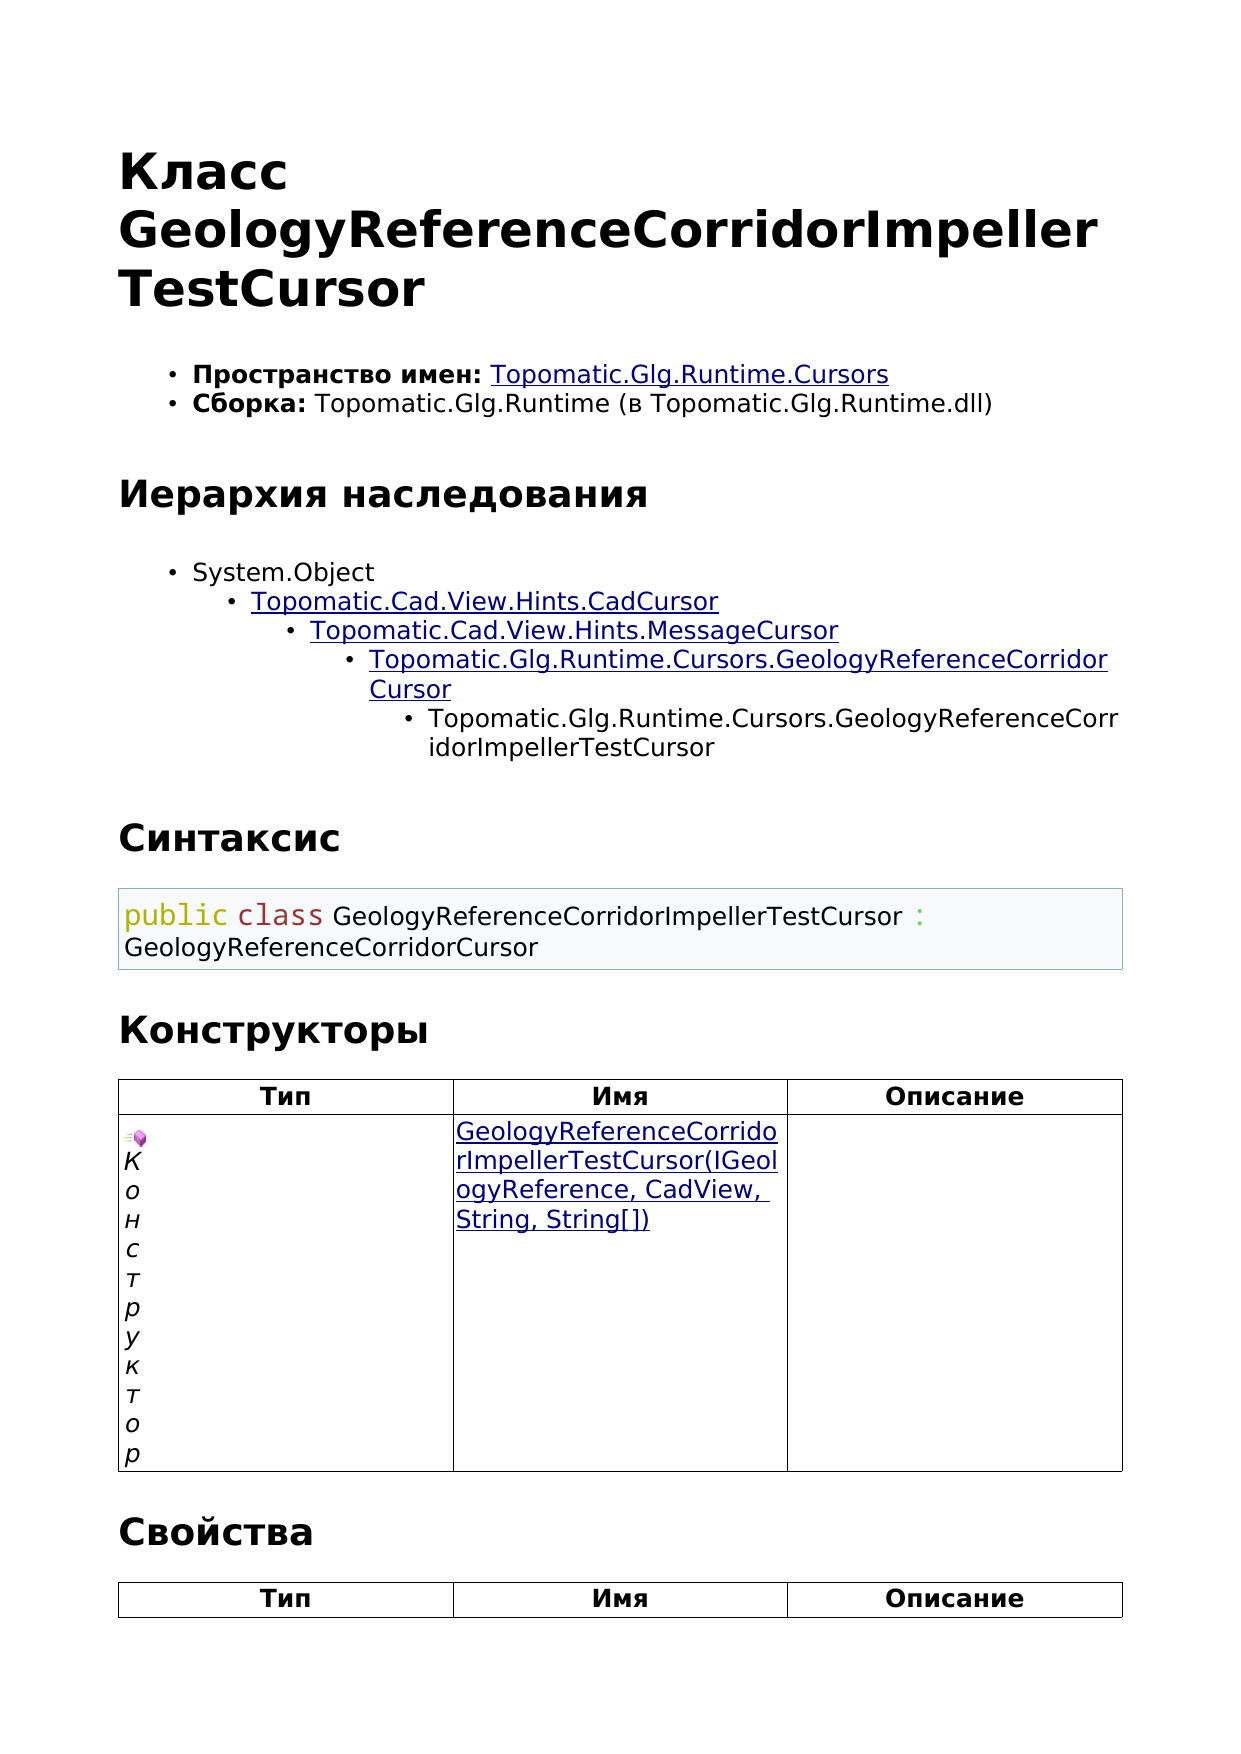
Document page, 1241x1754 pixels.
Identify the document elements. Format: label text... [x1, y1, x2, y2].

subtitle Свойства [118, 1511, 1122, 1554]
list Пространство имен: Topomatic.Glg.Runtime.Cursors [177, 360, 1122, 389]
table_cell [119, 1115, 453, 1471]
subtitle Иерархия наследования [118, 473, 1122, 516]
picture [121, 1130, 147, 1147]
list Topomatic.Cad.View.Hints.CadCursor [236, 587, 1122, 617]
table_header Описание [788, 1583, 1122, 1617]
subtitle Конструкторы [118, 1008, 1122, 1052]
table_header Имя [454, 1583, 787, 1617]
table_header Описание [788, 1080, 1122, 1114]
table_cell [788, 1115, 1122, 1471]
table_header Имя [454, 1080, 787, 1114]
list Topomatic.Glg.Runtime.Cursors.GeologyReferenceCorridorCursor [354, 646, 1122, 704]
list Topomatic.Glg.Runtime.Cursors.GeologyReferenceCorridorImpellerTestCursor [413, 704, 1122, 762]
table_cell GeologyReferenceCorridorImpellerTestCursor(IGeologyReference, CadView, String, String[]) [454, 1115, 787, 1471]
list Topomatic.Cad.View.Hints.MessageCursor [295, 617, 1122, 646]
table_header Тип [119, 1080, 453, 1114]
subtitle Синтаксис [118, 817, 1122, 861]
subtitle Класс GeologyReferenceCorridorImpellerTestCursor [118, 143, 1122, 318]
list System.Object [177, 558, 1122, 587]
list Сборка: Topomatic.Glg.Runtime (в Topomatic.Glg.Runtime.dll) [177, 389, 1122, 418]
table_header Тип [119, 1583, 453, 1617]
table_header public class GeologyReferenceCorridorImpellerTestCursor : GeologyReferenceCorridorCursor [119, 889, 1122, 968]
